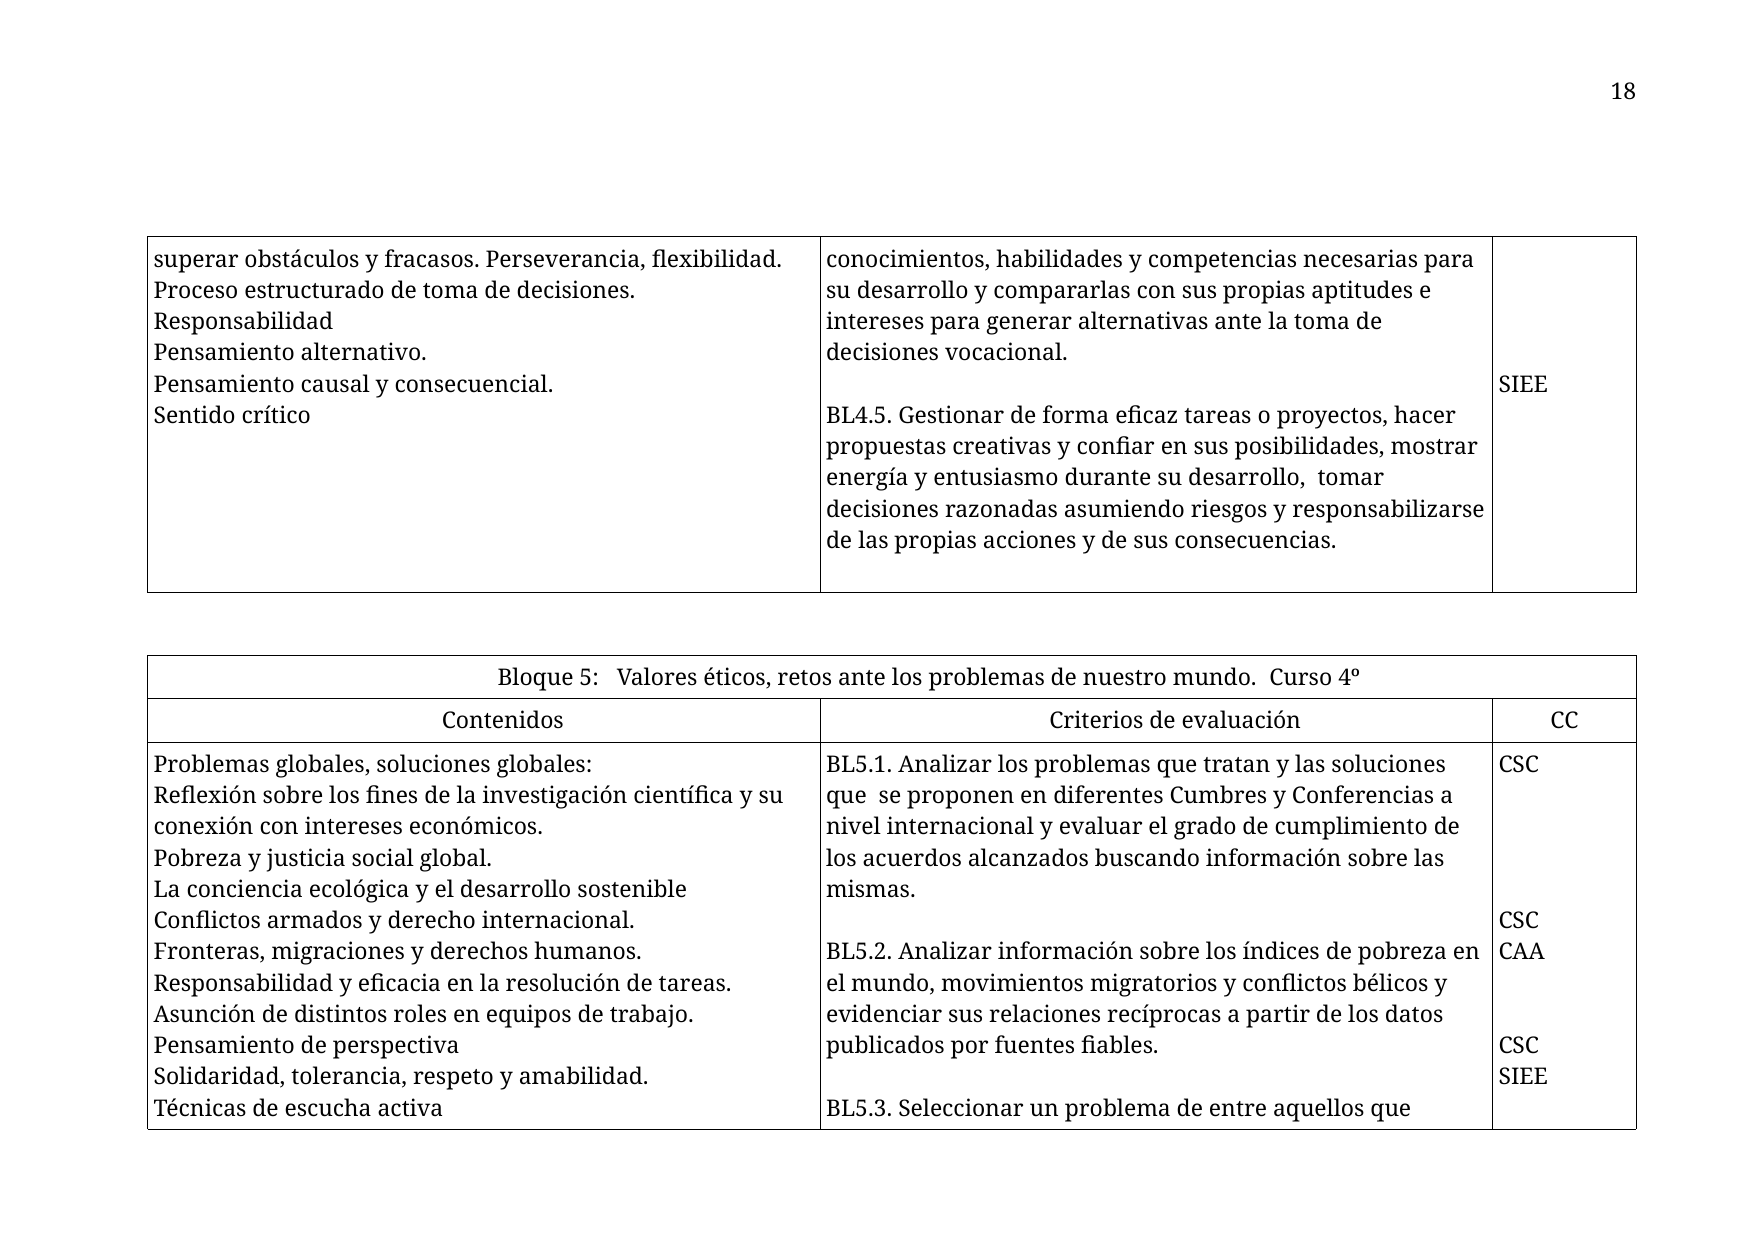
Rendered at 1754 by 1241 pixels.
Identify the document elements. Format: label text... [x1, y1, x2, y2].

table_cell superar obstáculos y fracasos. Perseverancia, flexibilidad. Proceso estructurado de toma de decisiones. Responsabilidad Pensamiento alternativo. Pensamiento causal y consecuencial. Sentido crítico [148, 237, 820, 592]
table_cell SIEE [1493, 237, 1636, 592]
table_cell Criterios de evaluación [821, 699, 1492, 741]
table_cell conocimientos, habilidades y competencias necesarias para su desarrollo y compararlas con sus propias aptitudes e intereses para generar alternativas ante la toma de decisiones vocacional. BL4.5. Gestionar de forma eficaz tareas o proyectos, hacer propuestas creativas y confiar en sus posibilidades, mostrar energía y entusiasmo durante su desarrollo, tomar decisiones razonadas asumiendo riesgos y responsabilizarse de las propias acciones y de sus consecuencias. [821, 237, 1492, 592]
table_cell Problemas globales, soluciones globales: Reflexión sobre los fines de la investigación científica y su conexión con intereses económicos. Pobreza y justicia social global. La conciencia ecológica y el desarrollo sostenible Conflictos armados y derecho internacional. Fronteras, migraciones y derechos humanos. Responsabilidad y eficacia en la resolución de tareas. Asunción de distintos roles en equipos de trabajo. Pensamiento de perspectiva Solidaridad, tolerancia, respeto y amabilidad. Técnicas de escucha activa [148, 743, 820, 1128]
table_header Bloque 5: Valores éticos, retos ante los problemas de nuestro mundo. Curso 4º [148, 656, 1636, 698]
table_cell Contenidos [148, 699, 820, 741]
table_cell BL5.1. Analizar los problemas que tratan y las soluciones que se proponen en diferentes Cumbres y Conferencias a nivel internacional y evaluar el grado de cumplimiento de los acuerdos alcanzados buscando información sobre las mismas. BL5.2. Analizar información sobre los índices de pobreza en el mundo, movimientos migratorios y conflictos bélicos y evidenciar sus relaciones recíprocas a partir de los datos publicados por fuentes fiables. BL5.3. Seleccionar un problema de entre aquellos que [821, 743, 1492, 1128]
table_cell CC [1493, 699, 1636, 741]
table_cell CSC CSC CAA CSC SIEE [1493, 743, 1636, 1128]
